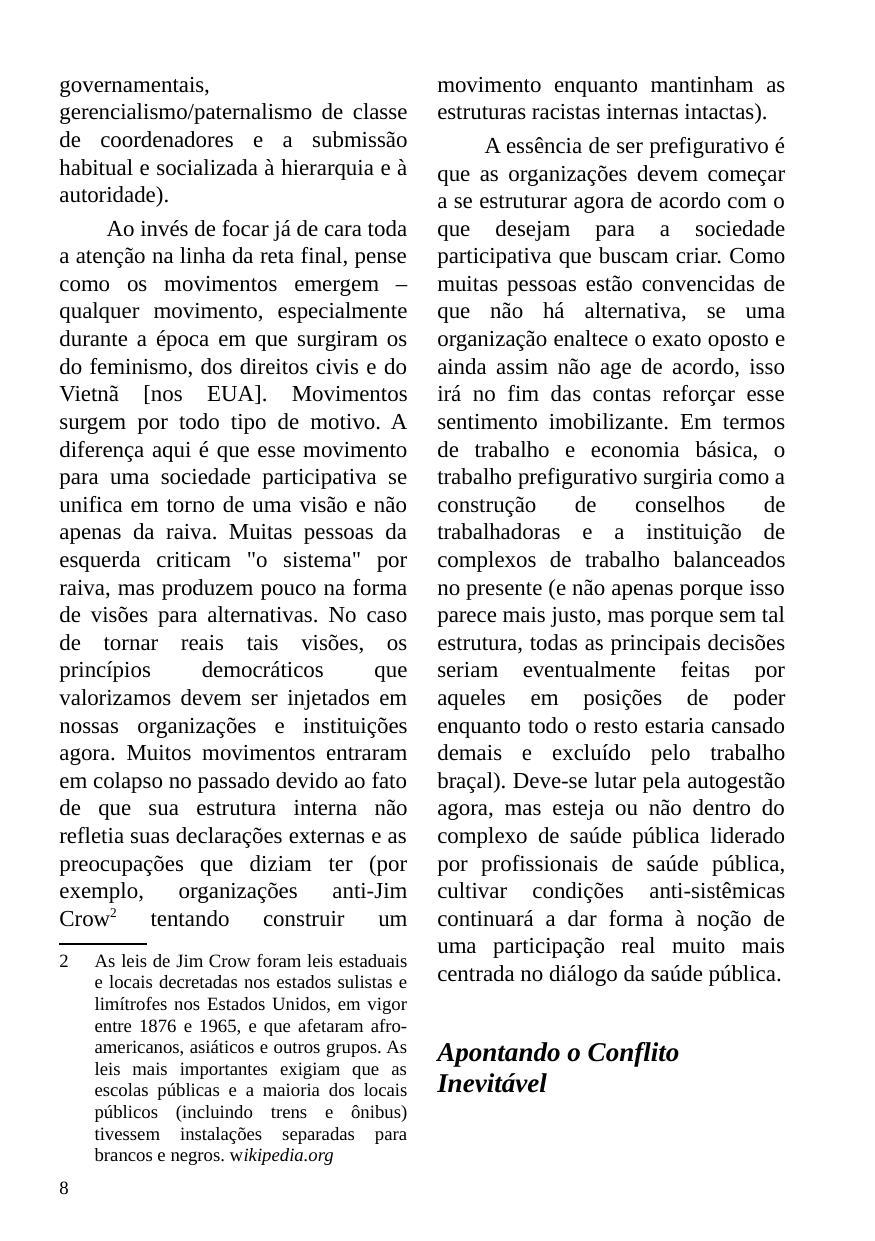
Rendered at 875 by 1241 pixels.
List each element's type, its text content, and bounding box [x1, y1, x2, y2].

text Ao invés de focar já de cara toda a atenção na linha da reta final, pense como os movimentos emergem – qualquer movimento, especialmente durante a época em que surgiram os do feminismo, dos direitos civis e do Vietnã [nos EUA]. Movimentos surgem por todo tipo de motivo. A diferença aqui é que esse movimento para uma sociedade participativa se unifica em torno de uma visão e não apenas da raiva. Muitas pessoas da esquerda criticam "o sistema" por raiva, mas produzem pouco na forma de visões para alternativas. No caso de tornar reais tais visões, os princípios democráticos que valorizamos devem ser injetados em nossas organizações e instituições agora. Muitos movimentos entraram em colapso no passado devido ao fato de que sua estrutura interna não refletia suas declarações externas e as preocupações que diziam ter (por exemplo, organizações anti-Jim Crow tentando construir um [59, 215, 408, 931]
subtitle Apontando o Conflito Inevitável [437, 1036, 786, 1098]
text governamentais, gerencialismo/paternalismo de classe de coordenadores e a submissão habitual e socializada à hierarquia e à autoridade). [59, 71, 408, 208]
text A essência de ser prefigurativo é que as organizações devem começar a se estruturar agora de acordo com o que desejam para a sociedade participativa que buscam criar. Como muitas pessoas estão convencidas de que não há alternativa, se uma organização enaltece o exato oposto e ainda assim não age de acordo, isso irá no fim das contas reforçar esse sentimento imobilizante. Em termos de trabalho e economia básica, o trabalho prefigurativo surgiria como a construção de conselhos de trabalhadoras e a instituição de complexos de trabalho balanceados no presente (e não apenas porque isso parece mais justo, mas porque sem tal estrutura, todas as principais decisões seriam eventualmente feitas por aqueles em posições de poder enquanto todo o resto estaria cansado demais e excluído pelo trabalho braçal). Deve-se lutar pela autogestão agora, mas esteja ou não dentro do complexo de saúde pública liderado por profissionais de saúde pública, cultivar condições anti-sistêmicas continuará a dar forma à noção de uma participação real muito mais centrada no diálogo da saúde pública. [437, 132, 786, 986]
text As leis de Jim Crow foram leis estaduais e locais decretadas nos estados sulistas e limítrofes nos Estados Unidos, em vigor entre 1876 e 1965, e que afetaram afro-americanos, asiáticos e outros grupos. As leis mais importantes exigiam que as escolas públicas e a maioria dos locais públicos (incluindo trens e ônibus) tivessem instalações separadas para brancos e negros. wikipedia.org [59, 950, 408, 1166]
text movimento enquanto mantinham as estruturas racistas internas intactas). [437, 71, 786, 125]
